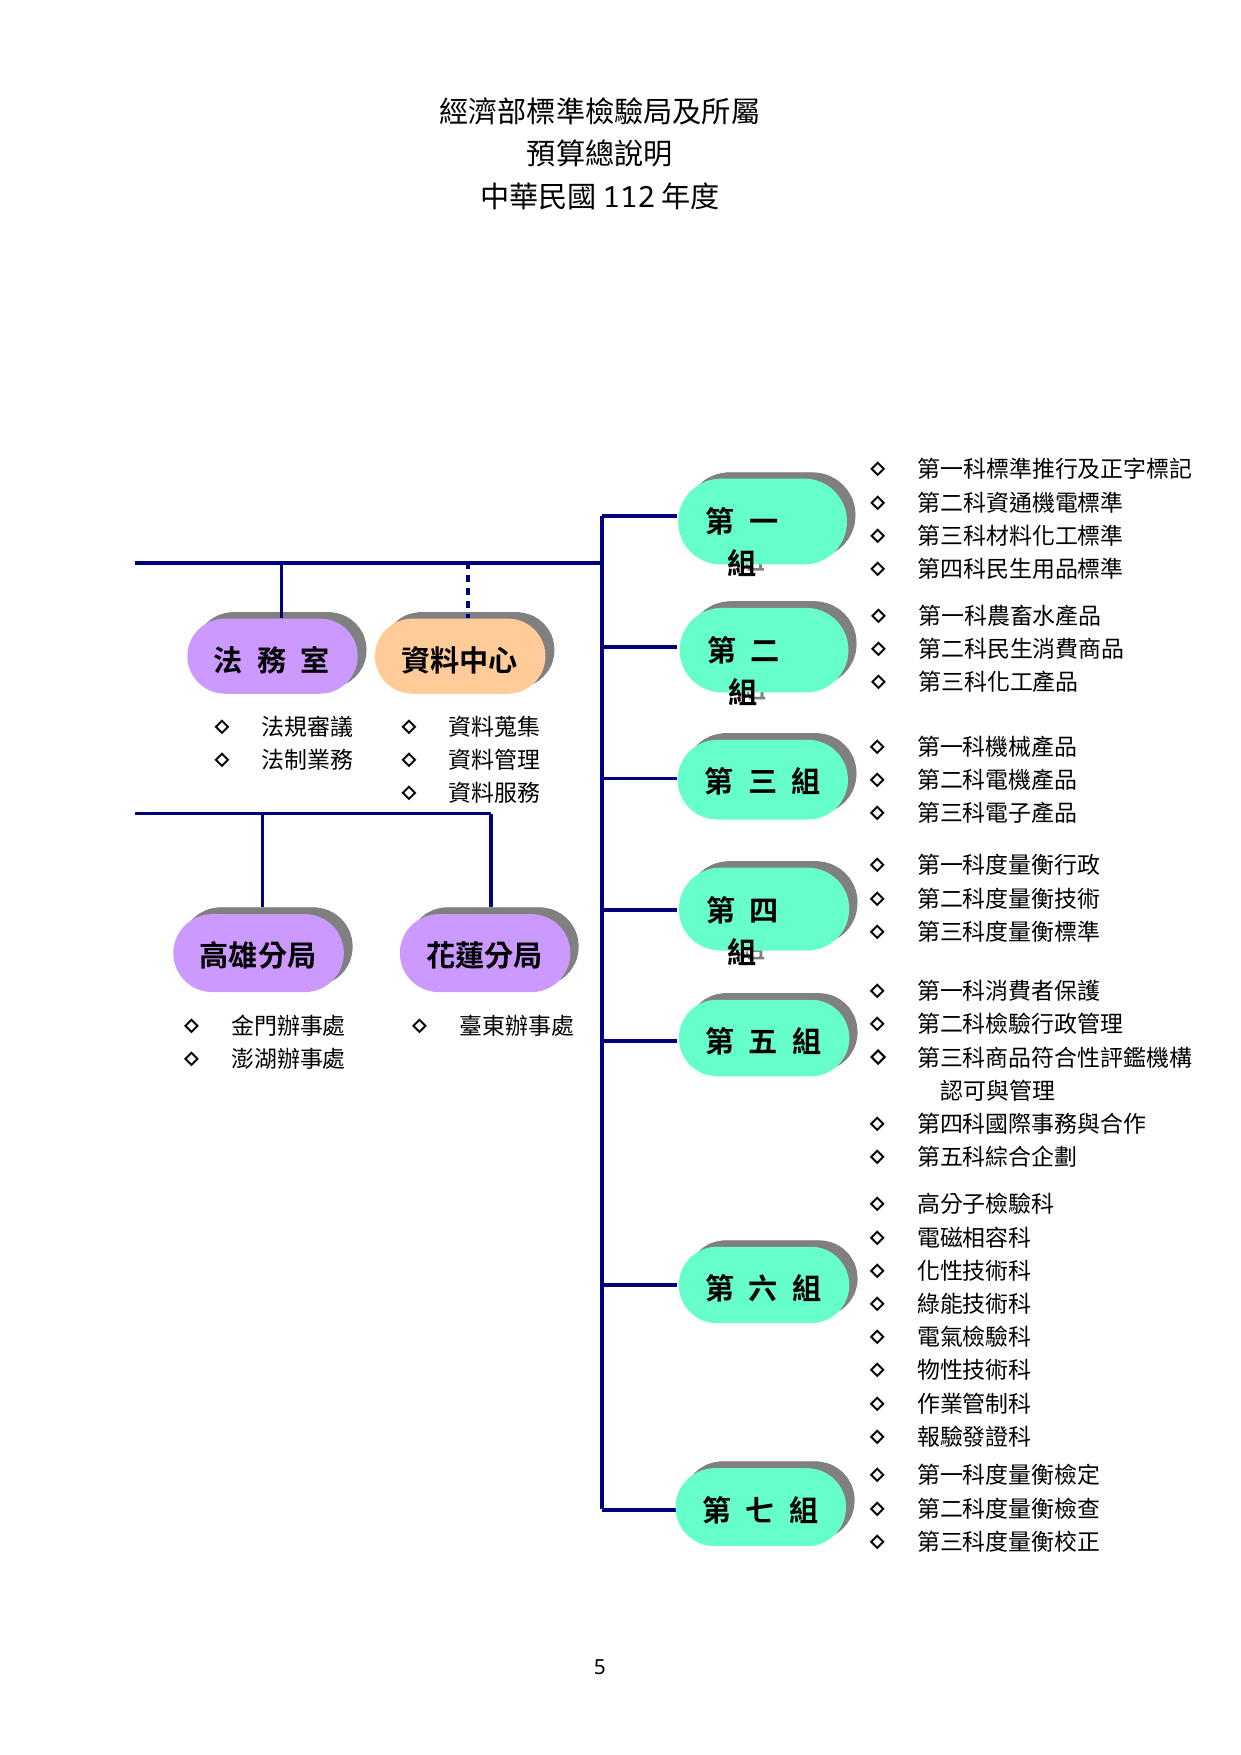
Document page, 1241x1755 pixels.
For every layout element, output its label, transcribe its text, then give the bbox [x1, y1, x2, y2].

list 電氣檢驗科 [867, 1319, 1200, 1352]
list 資料管理 [399, 742, 543, 775]
list 高分子檢驗科 [867, 1186, 1200, 1219]
list 第一科度量衡行政 [867, 847, 1200, 880]
list 金門辦事處 [181, 1008, 372, 1041]
list 第二科民生消費商品 [868, 631, 1201, 664]
list 第一科機械產品 [867, 729, 1200, 762]
list 作業管制科 [867, 1386, 1200, 1419]
list 資料服務 [399, 775, 543, 808]
list 第四科民生用品標準 [867, 551, 1200, 584]
list 第二科檢驗行政管理 [867, 1006, 1200, 1039]
list 第一科消費者保護 [867, 973, 1200, 1006]
list 第二科度量衡技術 [867, 880, 1200, 914]
list 第四科國際事務與合作 [867, 1106, 1200, 1139]
list 第二科度量衡檢查 [867, 1491, 1200, 1524]
list 法規審議 [212, 708, 356, 742]
list 第五科綜合企劃 [867, 1139, 1200, 1172]
list 化性技術科 [867, 1253, 1200, 1286]
list 第三科材料化工標準 [867, 518, 1200, 551]
list 澎湖辦事處 [181, 1041, 372, 1074]
list 第二科資通機電標準 [867, 484, 1200, 518]
list 第三科商品符合性評鑑機構認可與管理 [867, 1039, 1200, 1106]
list 臺東辦事處 [409, 1008, 579, 1041]
list 第二科電機產品 [867, 762, 1200, 795]
list 電磁相容科 [867, 1219, 1200, 1253]
list 第三科度量衡校正 [867, 1524, 1200, 1557]
list 第一科農畜水產品 [868, 598, 1201, 631]
list 法制業務 [212, 742, 356, 775]
list 第一科度量衡檢定 [867, 1457, 1200, 1491]
list 第三科電子產品 [867, 795, 1200, 828]
list 物性技術科 [867, 1352, 1200, 1386]
list 第三科化工產品 [868, 664, 1201, 697]
list 第一科標準推行及正字標記 [867, 451, 1200, 484]
list 第三科度量衡標準 [867, 914, 1200, 947]
list 綠能技術科 [867, 1286, 1200, 1319]
list 報驗發證科 [867, 1419, 1200, 1452]
list 資料蒐集 [399, 708, 543, 742]
